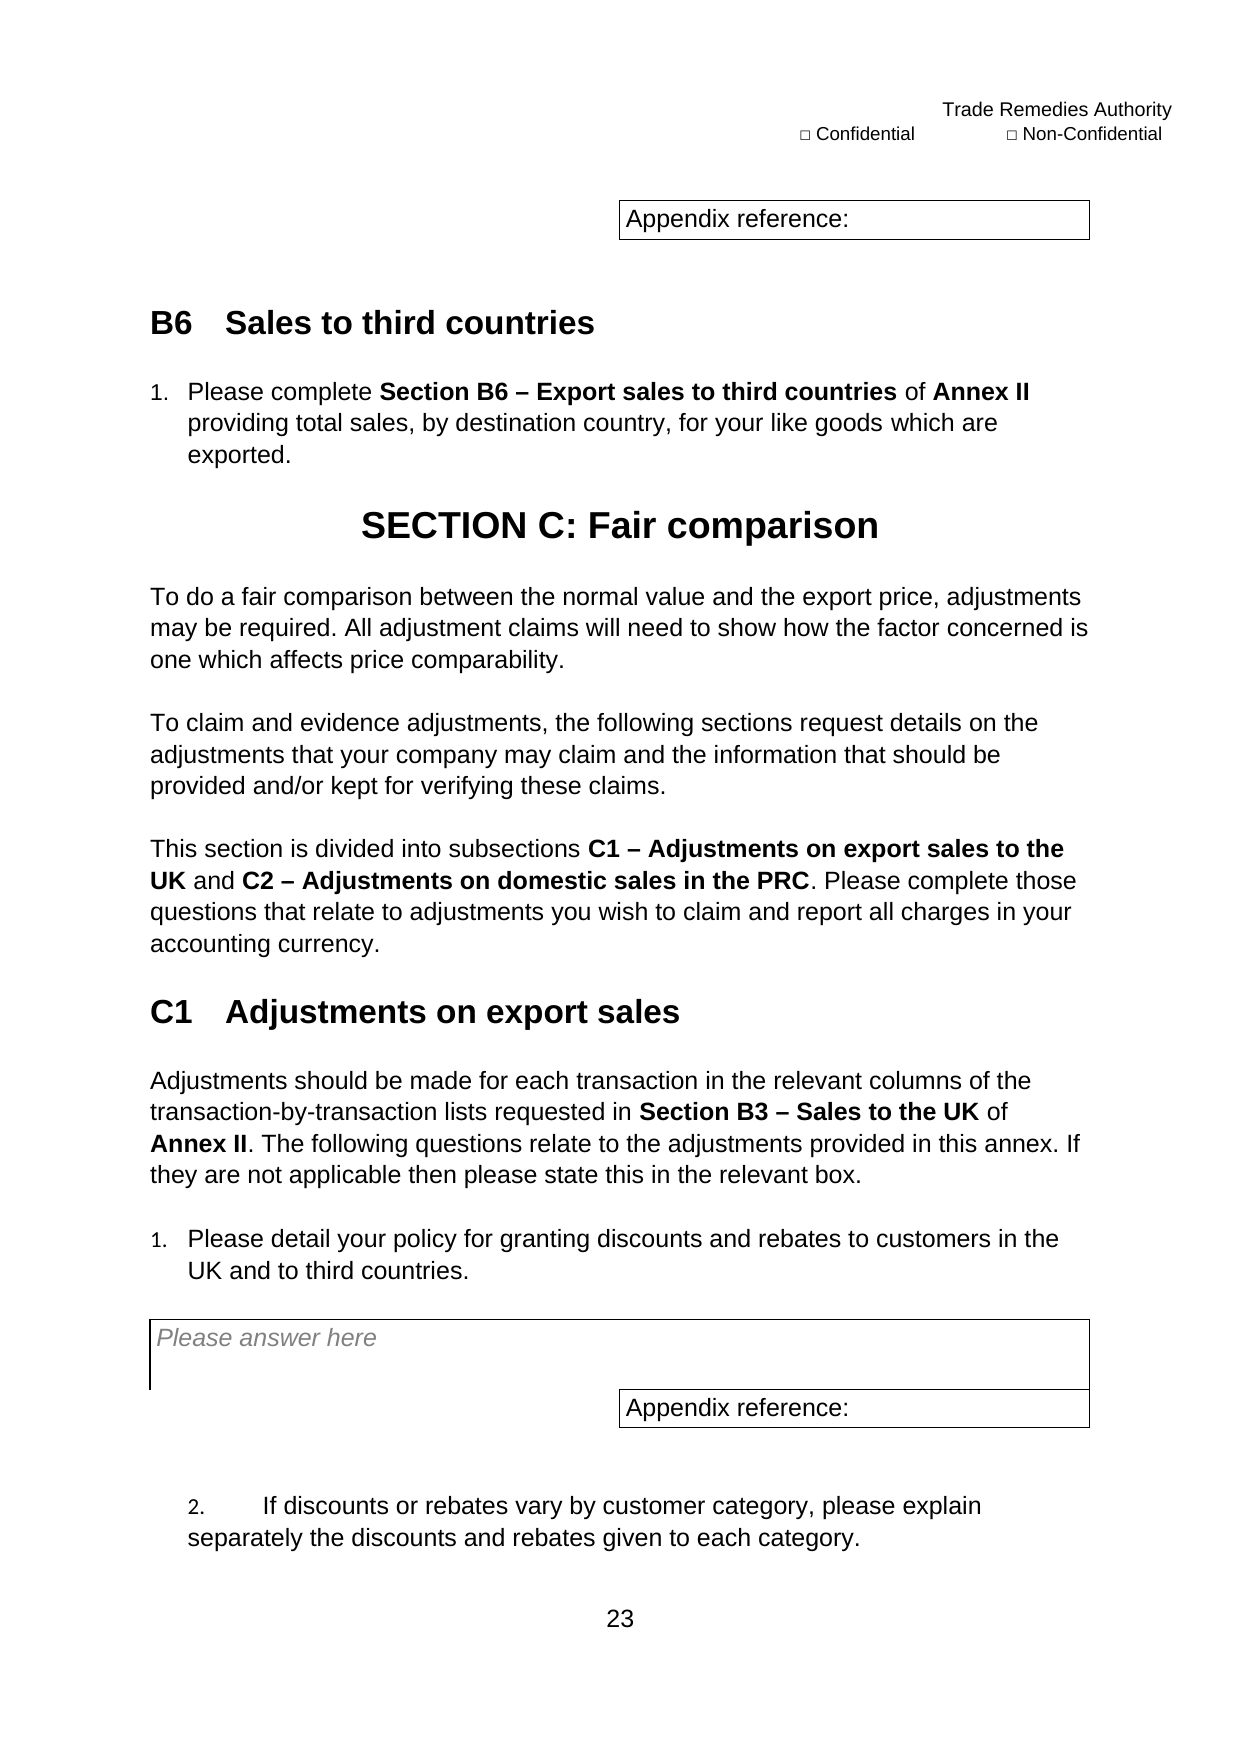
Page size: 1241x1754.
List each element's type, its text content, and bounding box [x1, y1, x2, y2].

table_cell Appendix reference: [620, 1390, 1089, 1427]
table_cell [150, 1390, 619, 1427]
list Please complete Section B6 – Export sales to third countries of Annex II providing total sales, by destination country, for your like goods which are exported. [150, 377, 1090, 468]
text To claim and evidence adjustments, the following sections request details on the adjustments that your company may claim and the information that should be provided and/or kept for verifying these claims. [150, 708, 1090, 800]
table_cell Appendix reference: [620, 201, 1089, 239]
subtitle SECTION C: Fair comparison [150, 503, 1090, 546]
list If discounts or rebates vary by customer category, please explain separately the discounts and rebates given to each category. [187, 1491, 1090, 1552]
text This section is divided into subsections C1 – Adjustments on export sales to the UK and C2 – Adjustments on domestic sales in the PRC. Please complete those questions that relate to adjustments you wish to claim and report all charges in your accounting currency. [150, 834, 1090, 958]
text Adjustments should be made for each transaction in the relevant columns of the transaction-by-transaction lists requested in Section B3 – Sales to the UK of Annex II. The following questions relate to the adjustments provided in this annex. If they are not applicable then please state this in the relevant box. [150, 1066, 1090, 1189]
subtitle C1 Adjustments on export sales [150, 992, 1090, 1031]
list Please detail your policy for granting discounts and rebates to customers in the UK and to third countries. [150, 1224, 1090, 1284]
subtitle B6 Sales to third countries [150, 303, 1090, 341]
table_header Please answer here [151, 1320, 1089, 1389]
table_cell [150, 201, 619, 239]
text To do a fair comparison between the normal value and the export price, adjustments may be required. All adjustment claims will need to show how the factor concerned is one which affects price comparability. [150, 582, 1090, 674]
